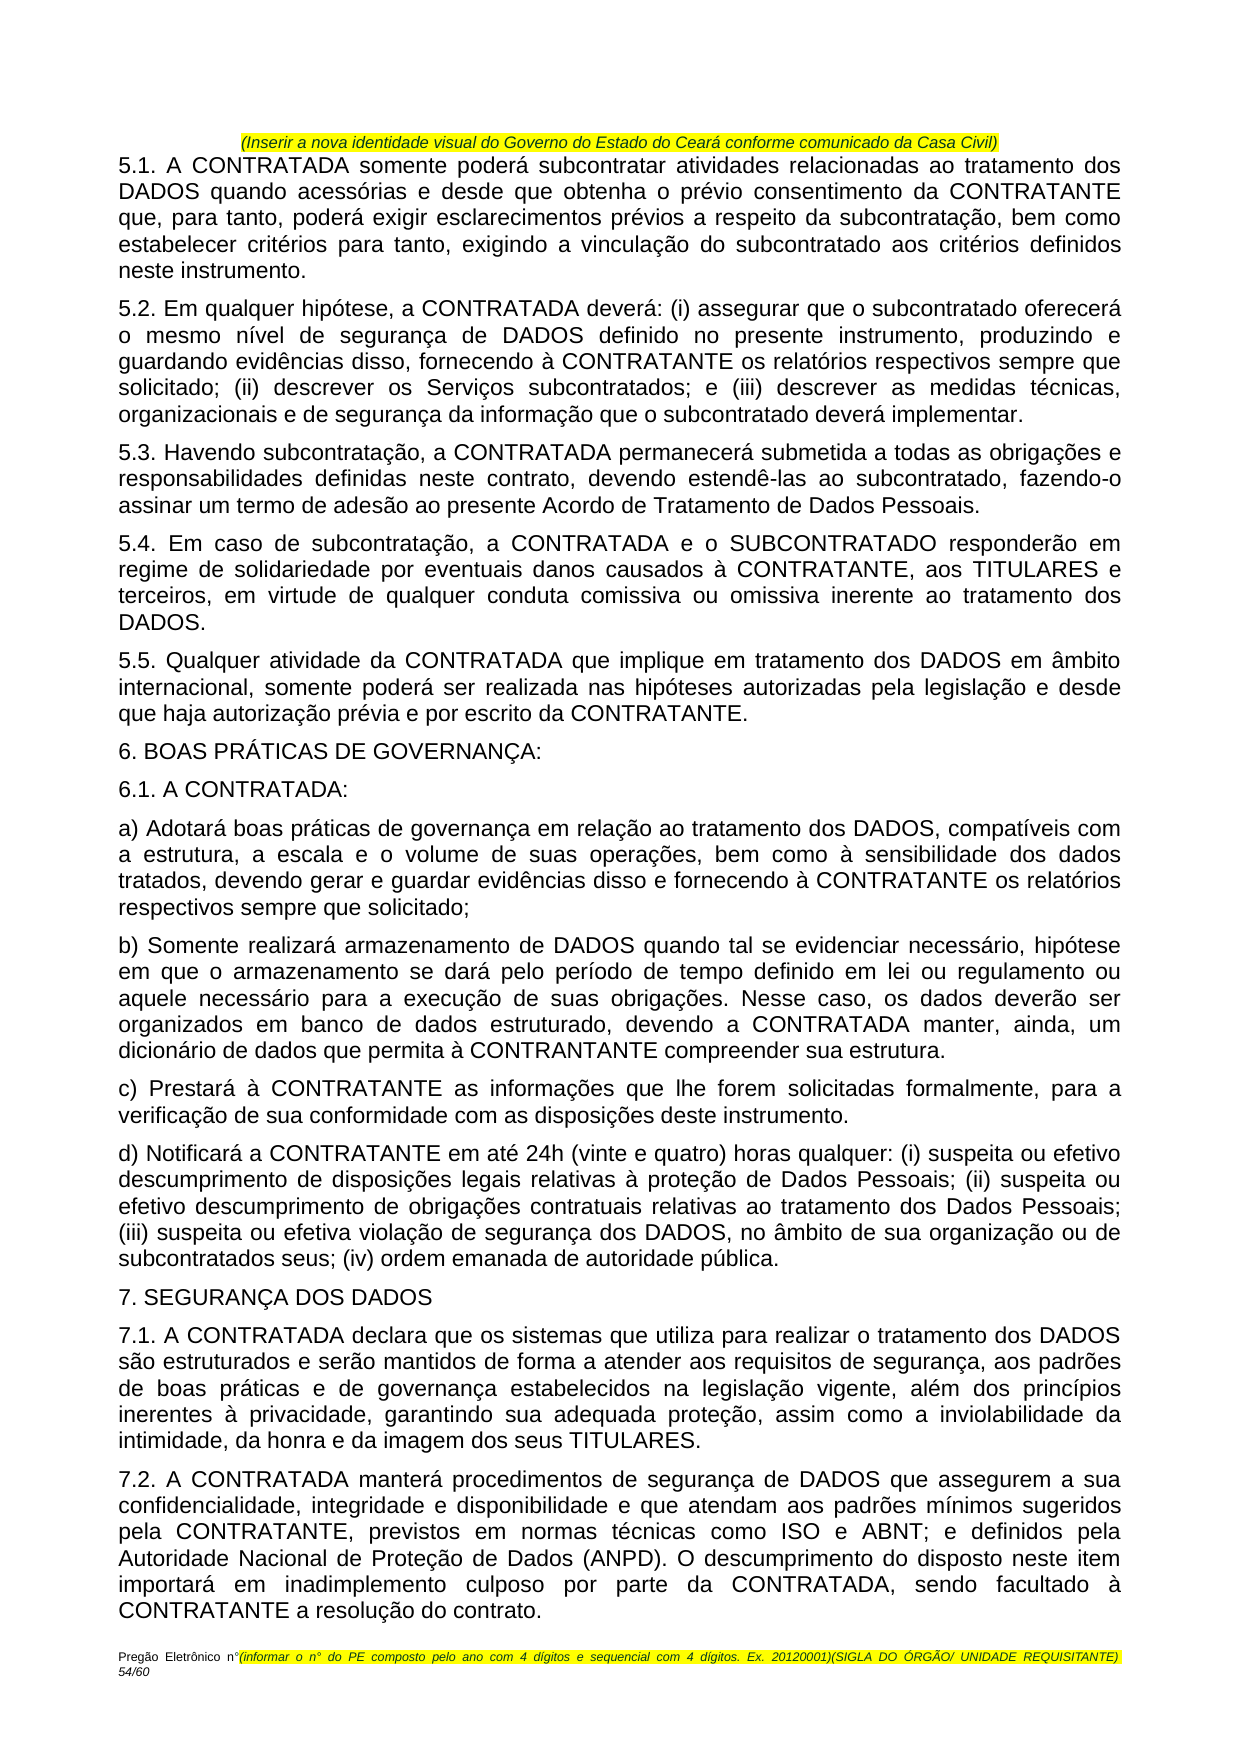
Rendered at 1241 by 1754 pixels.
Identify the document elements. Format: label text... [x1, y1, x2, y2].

text 6. BOAS PRÁTICAS DE GOVERNANÇA: [118, 738, 1122, 764]
text d) Notificará a CONTRATANTE em até 24h (vinte e quatro) horas qualquer: (i) suspeita ou efetivo descumprimento de disposições legais relativas à proteção de Dados Pessoais; (ii) suspeita ou efetivo descumprimento de obrigações contratuais relativas ao tratamento dos Dados Pessoais; (iii) suspeita ou efetiva violação de segurança dos DADOS, no âmbito de sua organização ou de subcontratados seus; (iv) ordem emanada de autoridade pública. [118, 1140, 1122, 1272]
text 6.1. A CONTRATADA: [118, 776, 1122, 803]
text b) Somente realizará armazenamento de DADOS quando tal se evidenciar necessário, hipótese em que o armazenamento se dará pelo período de tempo definido em lei ou regulamento ou aquele necessário para a execução de suas obrigações. Nesse caso, os dados deverão ser organizados em banco de dados estruturado, devendo a CONTRATADA manter, ainda, um dicionário de dados que permita à CONTRANTANTE compreender sua estrutura. [118, 932, 1122, 1063]
text 5.2. Em qualquer hipótese, a CONTRATADA deverá: (i) assegurar que o subcontratado oferecerá o mesmo nível de segurança de DADOS definido no presente instrumento, produzindo e guardando evidências disso, fornecendo à CONTRATANTE os relatórios respectivos sempre que solicitado; (ii) descrever os Serviços subcontratados; e (iii) descrever as medidas técnicas, organizacionais e de segurança da informação que o subcontratado deverá implementar. [118, 295, 1122, 427]
text a) Adotará boas práticas de governança em relação ao tratamento dos DADOS, compatíveis com a estrutura, a escala e o volume de suas operações, bem como à sensibilidade dos dados tratados, devendo gerar e guardar evidências disso e fornecendo à CONTRATANTE os relatórios respectivos sempre que solicitado; [118, 814, 1122, 920]
text 7.2. A CONTRATADA manterá procedimentos de segurança de DADOS que assegurem a sua confidencialidade, integridade e disponibilidade e que atendam aos padrões mínimos sugeridos pela CONTRATANTE, previstos em normas técnicas como ISO e ABNT; e definidos pela Autoridade Nacional de Proteção de Dados (ANPD). O descumprimento do disposto neste item importará em inadimplemento culposo por parte da CONTRATADA, sendo facultado à CONTRATANTE a resolução do contrato. [118, 1466, 1122, 1624]
text 5.1. A CONTRATADA somente poderá subcontratar atividades relacionadas ao tratamento dos DADOS quando acessórias e desde que obtenha o prévio consentimento da CONTRATANTE que, para tanto, poderá exigir esclarecimentos prévios a respeito da subcontratação, bem como estabelecer critérios para tanto, exigindo a vinculação do subcontratado aos critérios definidos neste instrumento. [118, 152, 1122, 283]
text 5.3. Havendo subcontratação, a CONTRATADA permanecerá submetida a todas as obrigações e responsabilidades definidas neste contrato, devendo estendê-las ao subcontratado, fazendo-o assinar um termo de adesão ao presente Acordo de Tratamento de Dados Pessoais. [118, 439, 1122, 518]
text 5.5. Qualquer atividade da CONTRATADA que implique em tratamento dos DADOS em âmbito internacional, somente poderá ser realizada nas hipóteses autorizadas pela legislação e desde que haja autorização prévia e por escrito da CONTRATANTE. [118, 647, 1122, 726]
text c) Prestará à CONTRATANTE as informações que lhe forem solicitadas formalmente, para a verificação de sua conformidade com as disposições deste instrumento. [118, 1075, 1122, 1128]
text 5.4. Em caso de subcontratação, a CONTRATADA e o SUBCONTRATADO responderão em regime de solidariedade por eventuais danos causados à CONTRATANTE, aos TITULARES e terceiros, em virtude de qualquer conduta comissiva ou omissiva inerente ao tratamento dos DADOS. [118, 530, 1122, 635]
text 7.1. A CONTRATADA declara que os sistemas que utiliza para realizar o tratamento dos DADOS são estruturados e serão mantidos de forma a atender aos requisitos de segurança, aos padrões de boas práticas e de governança estabelecidos na legislação vigente, além dos princípios inerentes à privacidade, garantindo sua adequada proteção, assim como a inviolabilidade da intimidade, da honra e da imagem dos seus TITULARES. [118, 1322, 1122, 1454]
text 7. SEGURANÇA DOS DADOS [118, 1284, 1122, 1310]
